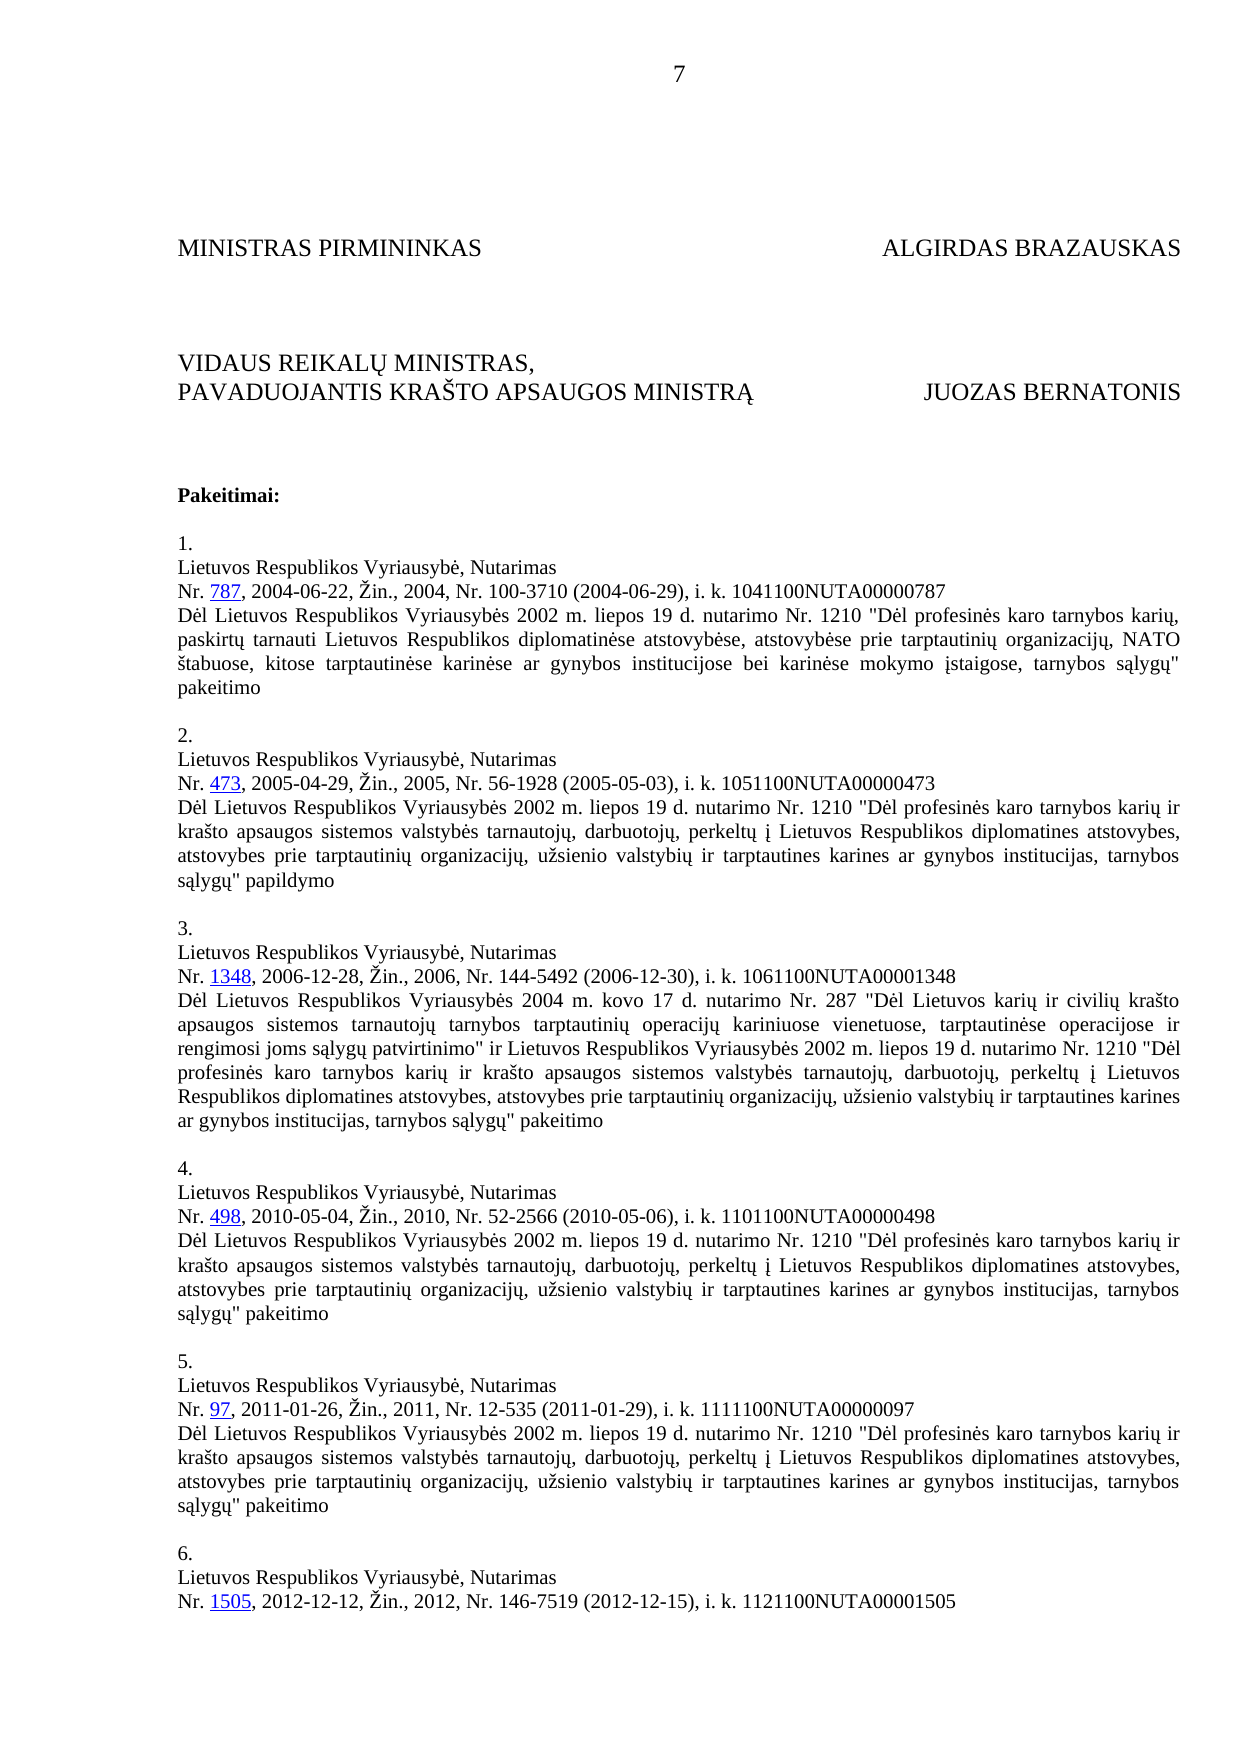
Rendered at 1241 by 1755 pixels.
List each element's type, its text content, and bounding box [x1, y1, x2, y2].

text Nr. 498, 2010-05-04, Žin., 2010, Nr. 52-2566 (2010-05-06), i. k. 1101100NUTA00000498 [177, 1204, 1181, 1228]
text Lietuvos Respublikos Vyriausybė, Nutarimas [177, 940, 1181, 964]
text Dėl Lietuvos Respublikos Vyriausybės 2002 m. liepos 19 d. nutarimo Nr. 1210 "Dėl profesinės karo tarnybos karių, paskirtų tarnauti Lietuvos Respublikos diplomatinėse atstovybėse, atstovybėse prie tarptautinių organizacijų, NATO štabuose, kitose tarptautinėse karinėse ar gynybos institucijose bei karinėse mokymo įstaigose, tarnybos sąlygų" pakeitimo [177, 603, 1181, 699]
text 5. [177, 1349, 1181, 1373]
text Lietuvos Respublikos Vyriausybė, Nutarimas [177, 1565, 1181, 1589]
text Lietuvos Respublikos Vyriausybė, Nutarimas [177, 1373, 1181, 1397]
text 4. [177, 1156, 1181, 1180]
text Lietuvos Respublikos Vyriausybė, Nutarimas [177, 747, 1181, 771]
text Dėl Lietuvos Respublikos Vyriausybės 2002 m. liepos 19 d. nutarimo Nr. 1210 "Dėl profesinės karo tarnybos karių ir krašto apsaugos sistemos valstybės tarnautojų, darbuotojų, perkeltų į Lietuvos Respublikos diplomatines atstovybes, atstovybes prie tarptautinių organizacijų, užsienio valstybių ir tarptautines karines ar gynybos institucijas, tarnybos sąlygų" pakeitimo [177, 1228, 1181, 1325]
text MINISTRAS PIRMININKAS ALGIRDAS BRAZAUSKAS [177, 233, 1181, 262]
text Dėl Lietuvos Respublikos Vyriausybės 2002 m. liepos 19 d. nutarimo Nr. 1210 "Dėl profesinės karo tarnybos karių ir krašto apsaugos sistemos valstybės tarnautojų, darbuotojų, perkeltų į Lietuvos Respublikos diplomatines atstovybes, atstovybes prie tarptautinių organizacijų, užsienio valstybių ir tarptautines karines ar gynybos institucijas, tarnybos sąlygų" papildymo [177, 795, 1181, 892]
text Nr. 1505, 2012-12-12, Žin., 2012, Nr. 146-7519 (2012-12-15), i. k. 1121100NUTA00001505 [177, 1589, 1181, 1613]
text 6. [177, 1541, 1181, 1565]
text Dėl Lietuvos Respublikos Vyriausybės 2004 m. kovo 17 d. nutarimo Nr. 287 "Dėl Lietuvos karių ir civilių krašto apsaugos sistemos tarnautojų tarnybos tarptautinių operacijų kariniuose vienetuose, tarptautinėse operacijose ir rengimosi joms sąlygų patvirtinimo" ir Lietuvos Respublikos Vyriausybės 2002 m. liepos 19 d. nutarimo Nr. 1210 "Dėl profesinės karo tarnybos karių ir krašto apsaugos sistemos valstybės tarnautojų, darbuotojų, perkeltų į Lietuvos Respublikos diplomatines atstovybes, atstovybes prie tarptautinių organizacijų, užsienio valstybių ir tarptautines karines ar gynybos institucijas, tarnybos sąlygų" pakeitimo [177, 988, 1181, 1132]
text 2. [177, 723, 1181, 747]
text Nr. 97, 2011-01-26, Žin., 2011, Nr. 12-535 (2011-01-29), i. k. 1111100NUTA00000097 [177, 1397, 1181, 1421]
text 3. [177, 916, 1181, 940]
text Nr. 787, 2004-06-22, Žin., 2004, Nr. 100-3710 (2004-06-29), i. k. 1041100NUTA00000787 [177, 579, 1181, 603]
text Lietuvos Respublikos Vyriausybė, Nutarimas [177, 555, 1181, 579]
text Nr. 473, 2005-04-29, Žin., 2005, Nr. 56-1928 (2005-05-03), i. k. 1051100NUTA00000473 [177, 771, 1181, 795]
text VIDAUS REIKALŲ MINISTRAS, [177, 348, 1181, 377]
text 1. [177, 531, 1181, 555]
text Lietuvos Respublikos Vyriausybė, Nutarimas [177, 1180, 1181, 1204]
text Pakeitimai: [177, 482, 1181, 507]
text PAVADUOJANTIS KRAŠTO APSAUGOS MINISTRĄ JUOZAS BERNATONIS [177, 377, 1181, 406]
text Dėl Lietuvos Respublikos Vyriausybės 2002 m. liepos 19 d. nutarimo Nr. 1210 "Dėl profesinės karo tarnybos karių ir krašto apsaugos sistemos valstybės tarnautojų, darbuotojų, perkeltų į Lietuvos Respublikos diplomatines atstovybes, atstovybes prie tarptautinių organizacijų, užsienio valstybių ir tarptautines karines ar gynybos institucijas, tarnybos sąlygų" pakeitimo [177, 1421, 1181, 1517]
text Nr. 1348, 2006-12-28, Žin., 2006, Nr. 144-5492 (2006-12-30), i. k. 1061100NUTA00001348 [177, 964, 1181, 988]
